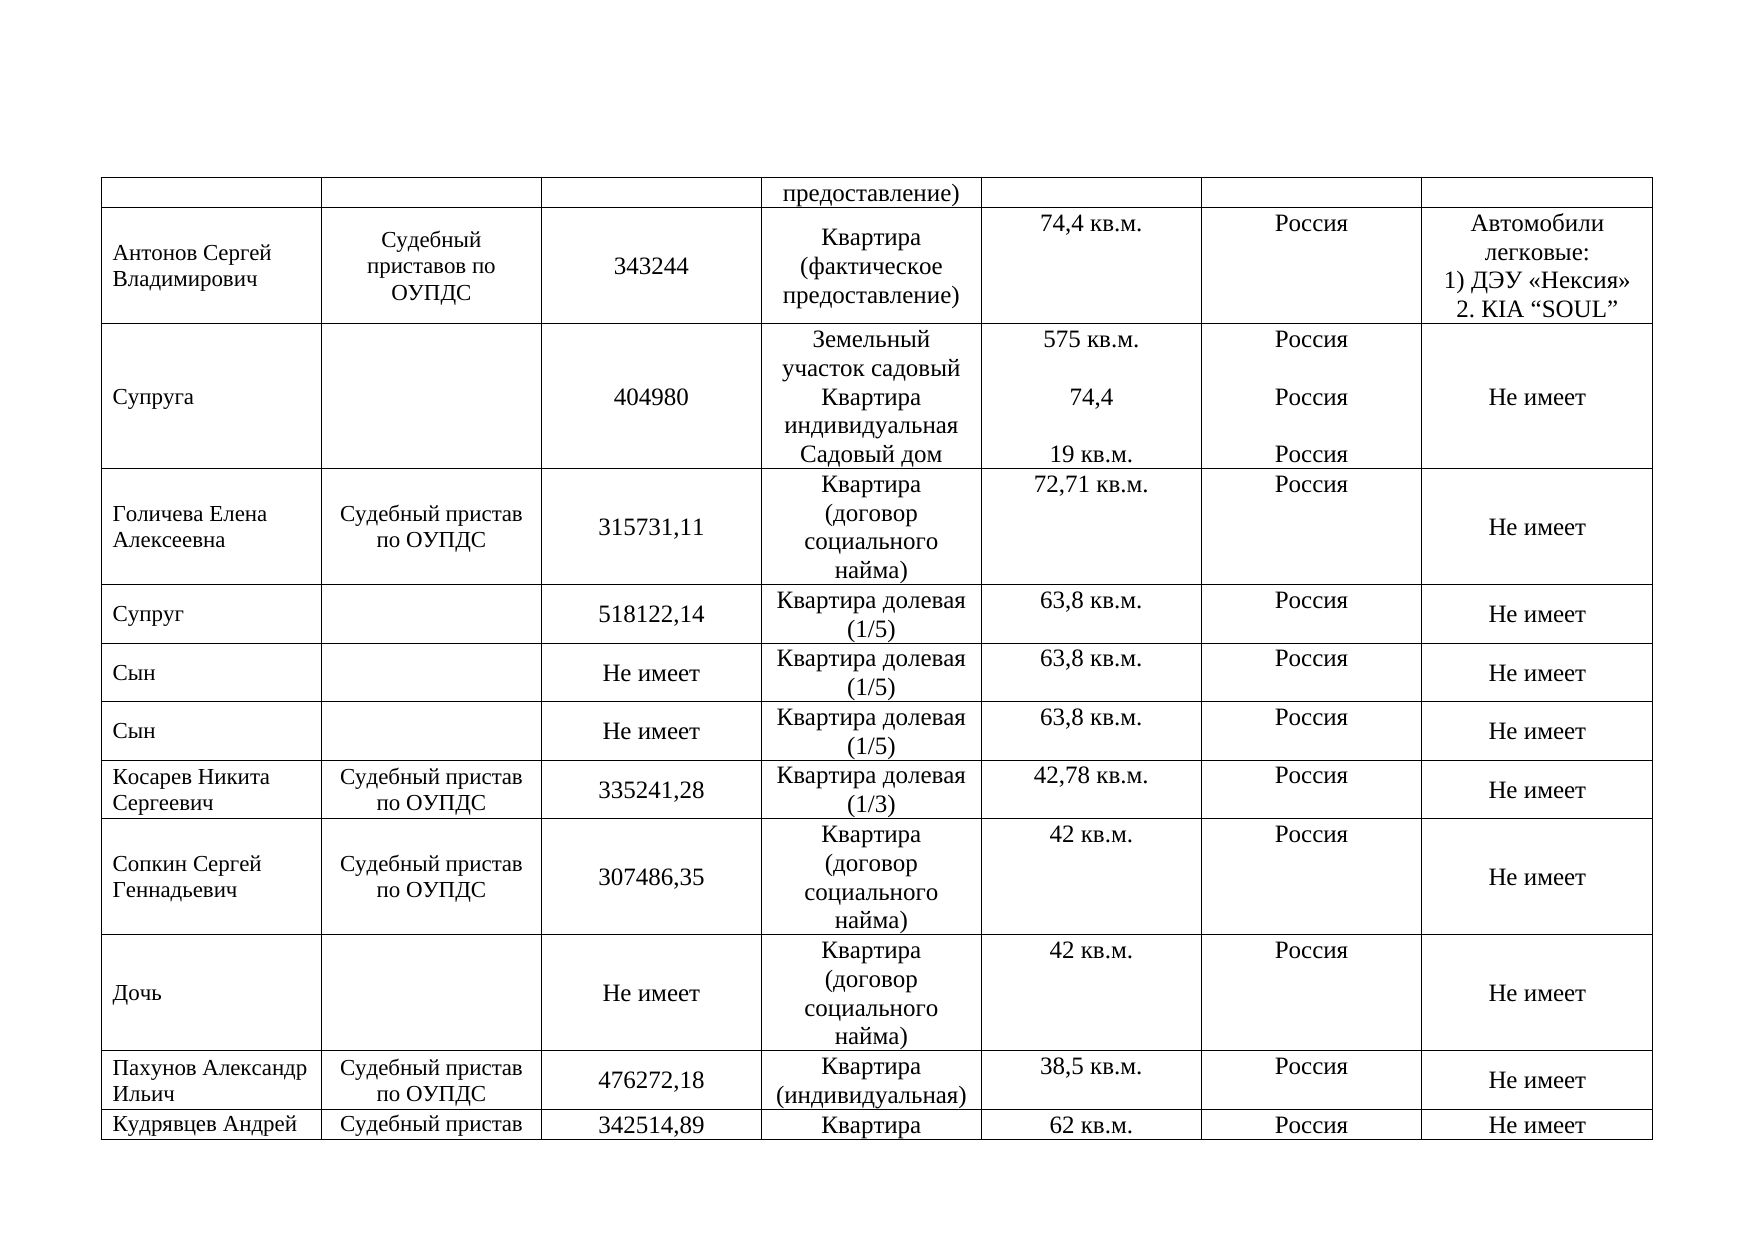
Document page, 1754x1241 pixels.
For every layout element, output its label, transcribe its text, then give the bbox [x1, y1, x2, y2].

table_cell Не имеет [1422, 1051, 1652, 1109]
table_cell [322, 935, 541, 1050]
table_cell 404980 [542, 324, 761, 468]
table_cell 72,71 кв.м. [982, 469, 1201, 584]
table_cell Россия [1202, 761, 1421, 818]
table_cell Судебный приставов по ОУПДС [322, 208, 541, 323]
table_cell Квартира (договор социального найма) [762, 469, 981, 584]
table_cell 575 кв.м. 74,4 19 кв.м. [982, 324, 1201, 468]
table_cell Супруга [102, 324, 321, 468]
table_cell Не имеет [1422, 702, 1652, 759]
table_cell Россия [1202, 702, 1421, 759]
table_cell Россия [1202, 644, 1421, 701]
table_cell Россия [1202, 208, 1421, 323]
table_cell 42 кв.м. [982, 819, 1201, 934]
table_cell Судебный пристав [322, 1110, 541, 1138]
table_cell Не имеет [542, 935, 761, 1050]
table_cell Квартира долевая (1/3) [762, 761, 981, 818]
table_cell Земельный участок садовый Квартира индивидуальная Садовый дом [762, 324, 981, 468]
table_cell Квартира [762, 1110, 981, 1138]
table_cell 42,78 кв.м. [982, 761, 1201, 818]
table_cell 315731,11 [542, 469, 761, 584]
table_cell [542, 178, 761, 207]
table_cell Судебный пристав по ОУПДС [322, 1051, 541, 1109]
table_cell 476272,18 [542, 1051, 761, 1109]
table_cell 38,5 кв.м. [982, 1051, 1201, 1109]
table_cell Квартира (договор социального найма) [762, 819, 981, 934]
table_cell 74,4 кв.м. [982, 208, 1201, 323]
table_cell Дочь [102, 935, 321, 1050]
table_cell Не имеет [542, 644, 761, 701]
table_cell Кудрявцев Андрей [102, 1110, 321, 1138]
table_cell Не имеет [1422, 1110, 1652, 1138]
table_cell [1202, 178, 1421, 207]
table_cell [322, 178, 541, 207]
table_cell Не имеет [1422, 644, 1652, 701]
table_cell 518122,14 [542, 585, 761, 642]
table_cell Косарев Никита Сергеевич [102, 761, 321, 818]
table_cell Россия [1202, 819, 1421, 934]
table_cell Не имеет [1422, 469, 1652, 584]
table_cell Сопкин Сергей Геннадьевич [102, 819, 321, 934]
table_cell Квартира долевая (1/5) [762, 702, 981, 759]
table_cell [322, 585, 541, 642]
table_cell Сын [102, 702, 321, 759]
table_cell Сын [102, 644, 321, 701]
table_cell [982, 178, 1201, 207]
table_cell 335241,28 [542, 761, 761, 818]
table_cell 342514,89 [542, 1110, 761, 1138]
table_cell Судебный пристав по ОУПДС [322, 761, 541, 818]
table_cell Не имеет [1422, 819, 1652, 934]
table_cell Квартира долевая (1/5) [762, 585, 981, 642]
table_cell Не имеет [1422, 324, 1652, 468]
table_cell Россия [1202, 585, 1421, 642]
table_cell 63,8 кв.м. [982, 644, 1201, 701]
table_cell Квартира (фактическое предоставление) [762, 208, 981, 323]
table_cell 62 кв.м. [982, 1110, 1201, 1138]
table_cell Россия [1202, 1051, 1421, 1109]
table_cell Россия Россия Россия [1202, 324, 1421, 468]
table_cell Квартира (договор социального найма) [762, 935, 981, 1050]
table_cell Пахунов Александр Ильич [102, 1051, 321, 1109]
table_cell Автомобили легковые: 1) ДЭУ «Нексия» 2. КIA “SOUL” [1422, 208, 1652, 323]
table_cell [1422, 178, 1652, 207]
table_cell 63,8 кв.м. [982, 702, 1201, 759]
table_cell Судебный пристав по ОУПДС [322, 469, 541, 584]
table_cell [102, 178, 321, 207]
table_cell Не имеет [1422, 935, 1652, 1050]
table_cell 63,8 кв.м. [982, 585, 1201, 642]
table_cell Квартира (индивидуальная) [762, 1051, 981, 1109]
table_cell Антонов Сергей Владимирович [102, 208, 321, 323]
table_cell Супруг [102, 585, 321, 642]
table_cell 307486,35 [542, 819, 761, 934]
table_cell Не имеет [542, 702, 761, 759]
table_cell Квартира долевая (1/5) [762, 644, 981, 701]
table_cell [322, 324, 541, 468]
table_cell Россия [1202, 469, 1421, 584]
table_cell Россия [1202, 935, 1421, 1050]
table_cell 343244 [542, 208, 761, 323]
table_cell предоставление) [762, 178, 981, 207]
table_cell Судебный пристав по ОУПДС [322, 819, 541, 934]
table_cell Россия [1202, 1110, 1421, 1138]
table_cell [322, 644, 541, 701]
table_cell Голичева Елена Алексеевна [102, 469, 321, 584]
table_cell 42 кв.м. [982, 935, 1201, 1050]
table_cell Не имеет [1422, 585, 1652, 642]
table_cell Не имеет [1422, 761, 1652, 818]
table_cell [322, 702, 541, 759]
